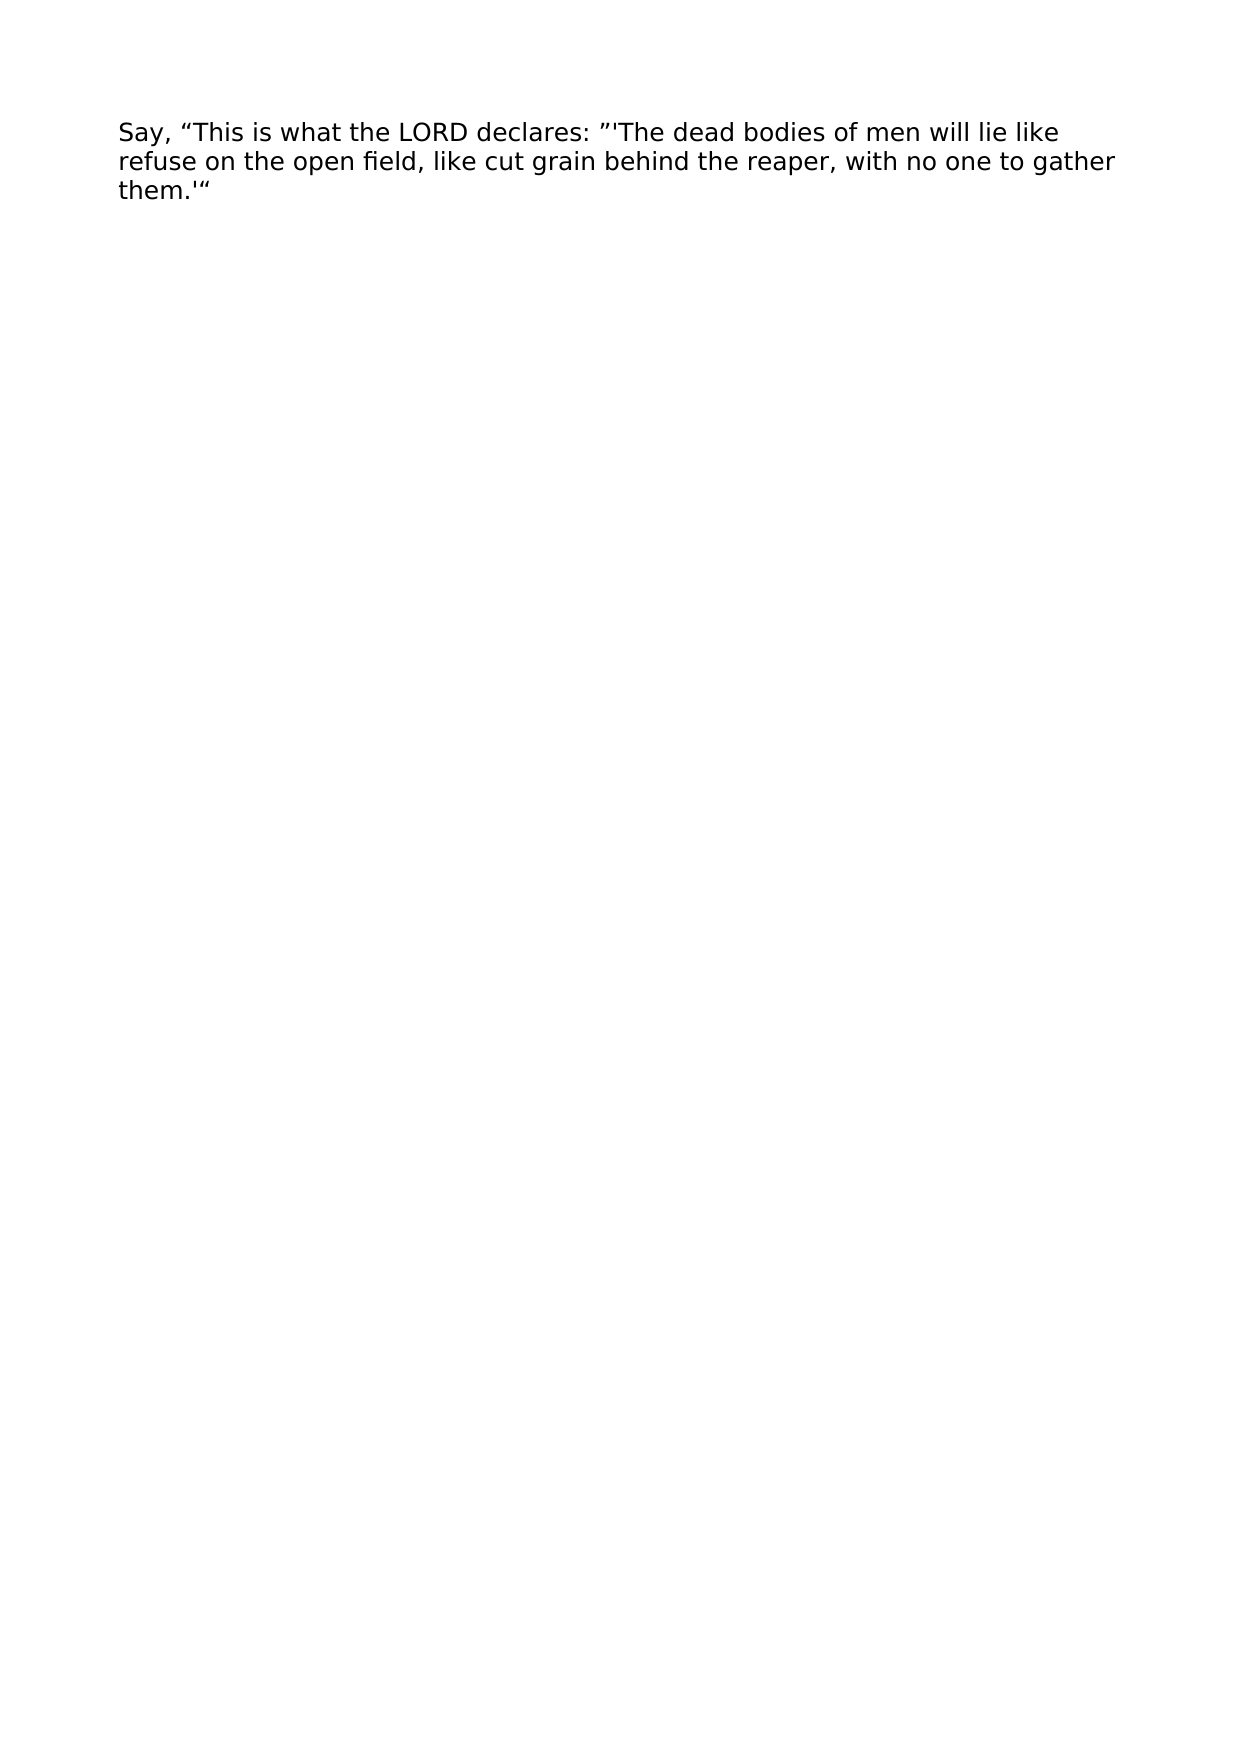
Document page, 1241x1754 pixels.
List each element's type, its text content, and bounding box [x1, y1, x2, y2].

text Say, “This is what the LORD declares: ”'The dead bodies of men will lie like refuse on the open field, like cut grain behind the reaper, with no one to gather them.'“ [118, 118, 1122, 206]
